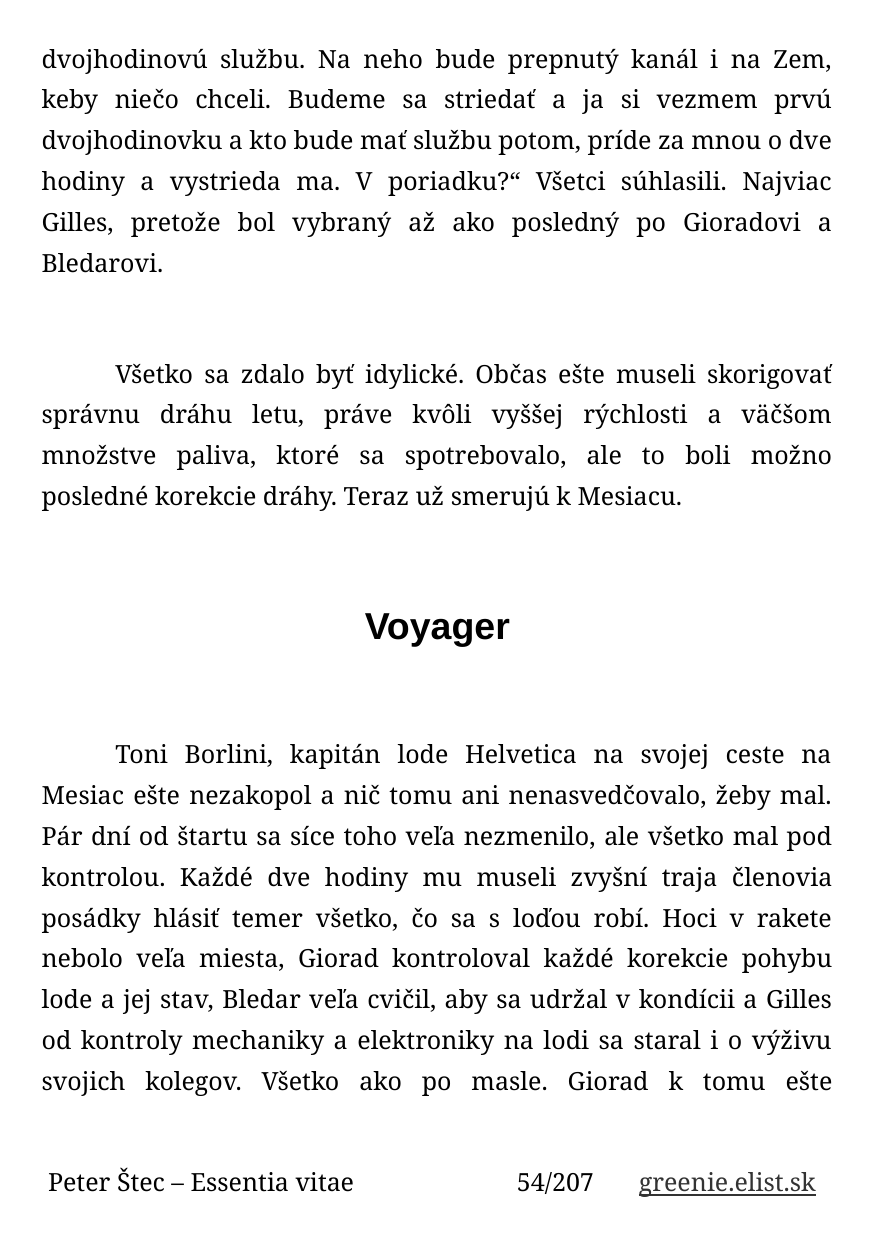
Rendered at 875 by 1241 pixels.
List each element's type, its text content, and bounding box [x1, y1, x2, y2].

text dvojhodinovú službu. Na neho bude prepnutý kanál i na Zem, keby niečo chceli. Budeme sa striedať a ja si vezmem prvú dvojhodinovku a kto bude mať službu potom, príde za mnou o dve hodiny a vystrieda ma. V poriadku?“ Všetci súhlasili. Najviac Gilles, pretože bol vybraný až ako posledný po Gioradovi a Bledarovi. [41, 41, 833, 279]
text Toni Borlini, kapitán lode Helvetica na svojej ceste na Mesiac ešte nezakopol a nič tomu ani nenasvedčovalo, žeby mal. Pár dní od štartu sa síce toho veľa nezmenilo, ale všetko mal pod kontrolou. Každé dve hodiny mu museli zvyšní traja členovia posádky hlásiť temer všetko, čo sa s loďou robí. Hoci v rakete nebolo veľa miesta, Giorad kontroloval každé korekcie pohybu lode a jej stav, Bledar veľa cvičil, aby sa udržal v kondícii a Gilles od kontroly mechaniky a elektroniky na lodi sa staral i o výživu svojich kolegov. Všetko ako po masle. Giorad k tomu ešte [41, 737, 833, 1098]
text Všetko sa zdalo byť idylické. Občas ešte museli skorigovať správnu dráhu letu, práve kvôli vyššej rýchlosti a väčšom množstve paliva, ktoré sa spotrebovalo, ale to boli možno posledné korekcie dráhy. Teraz už smerujú k Mesiacu. [41, 356, 833, 513]
subtitle Voyager [41, 604, 833, 647]
